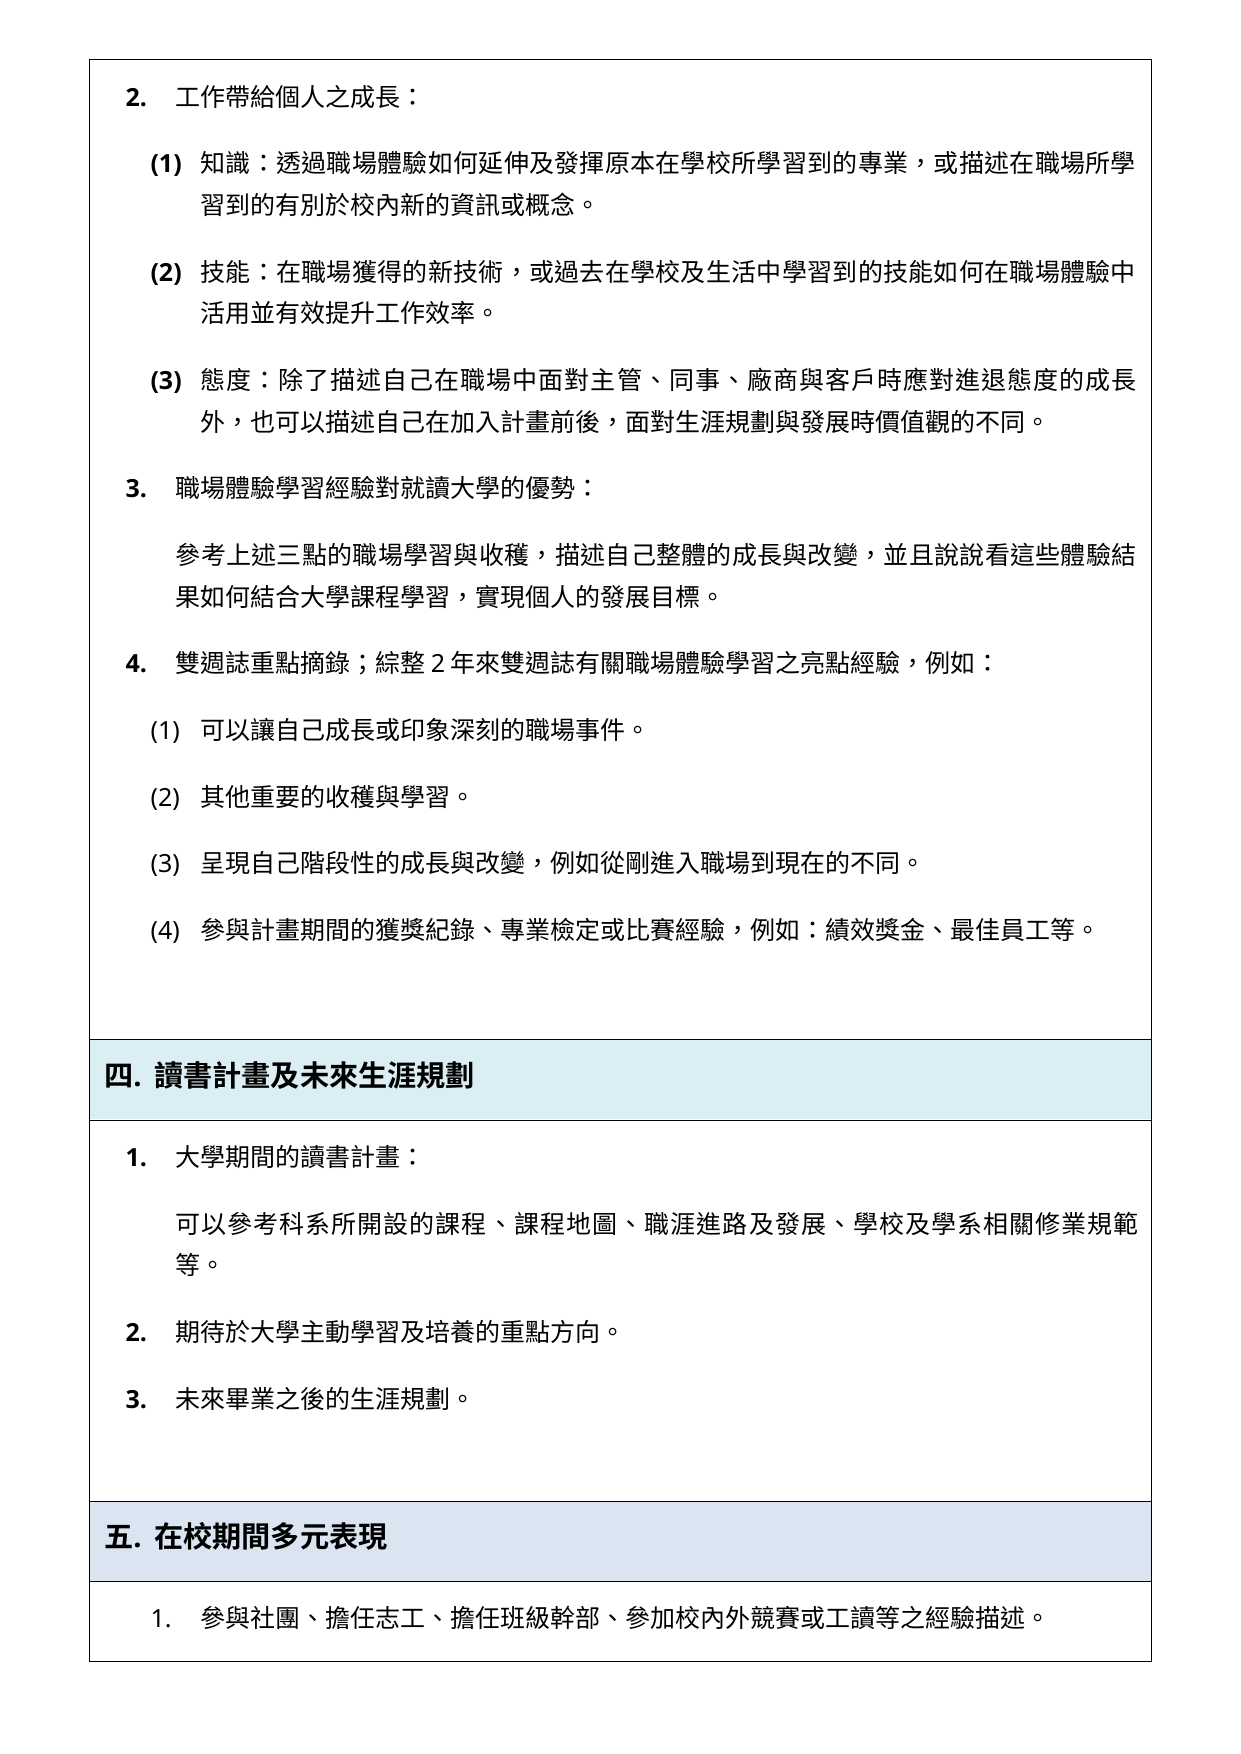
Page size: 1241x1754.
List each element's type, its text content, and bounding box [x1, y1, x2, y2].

table_cell 參與社團、擔任志工、擔任班級幹部、參加校內外競賽或工讀等之經驗描述。 取得證照、專業檢定、獲獎紀錄、研習活動、短期進修等特殊表現。 [90, 1582, 1151, 1661]
table_cell 讀書計畫及未來生涯規劃 [90, 1040, 1151, 1119]
table_cell 大學期間的讀書計畫： 可以參考科系所開設的課程、課程地圖、職涯進路及發展、學校及學系相關修業規範等。 期待於大學主動學習及培養的重點方向。 未來畢業之後的生涯規劃。 [90, 1121, 1151, 1501]
table_cell 在校期間多元表現 [90, 1502, 1151, 1581]
table_cell 工作內容與工作特性： 例如說明擔任職務的工作內容、目標及該職務在整體公司或產業扮演的角色等。 工作帶給個人之成長： 知識：透過職場體驗如何延伸及發揮原本在學校所學習到的專業，或描述在職場所學習到的有別於校內新的資訊或概念。 技能：在職場獲得的新技術，或過去在學校及生活中學習到的技能如何在職場體驗中活用並有效提升工作效率。 態度：除了描述自己在職場中面對主管、同事、廠商與客戶時應對進退態度的成長外，也可以描述自己在加入計畫前後，面對生涯規劃與發展時價值觀的不同。 職場體驗學習經驗對就讀大學的優勢： 參考上述三點的職場學習與收穫，描述自己整體的成長與改變，並且說說看這些體驗結果如何結合大學課程學習，實現個人的發展目標。 雙週誌重點摘錄；綜整2年來雙週誌有關職場體驗學習之亮點經驗，例如： 可以讓自己成長或印象深刻的職場事件。 其他重要的收穫與學習。 呈現自己階段性的成長與改變，例如從剛進入職場到現在的不同。 參與計畫期間的獲獎紀錄、專業檢定或比賽經驗，例如：績效獎金、最佳員工等。 [90, 60, 1151, 1039]
